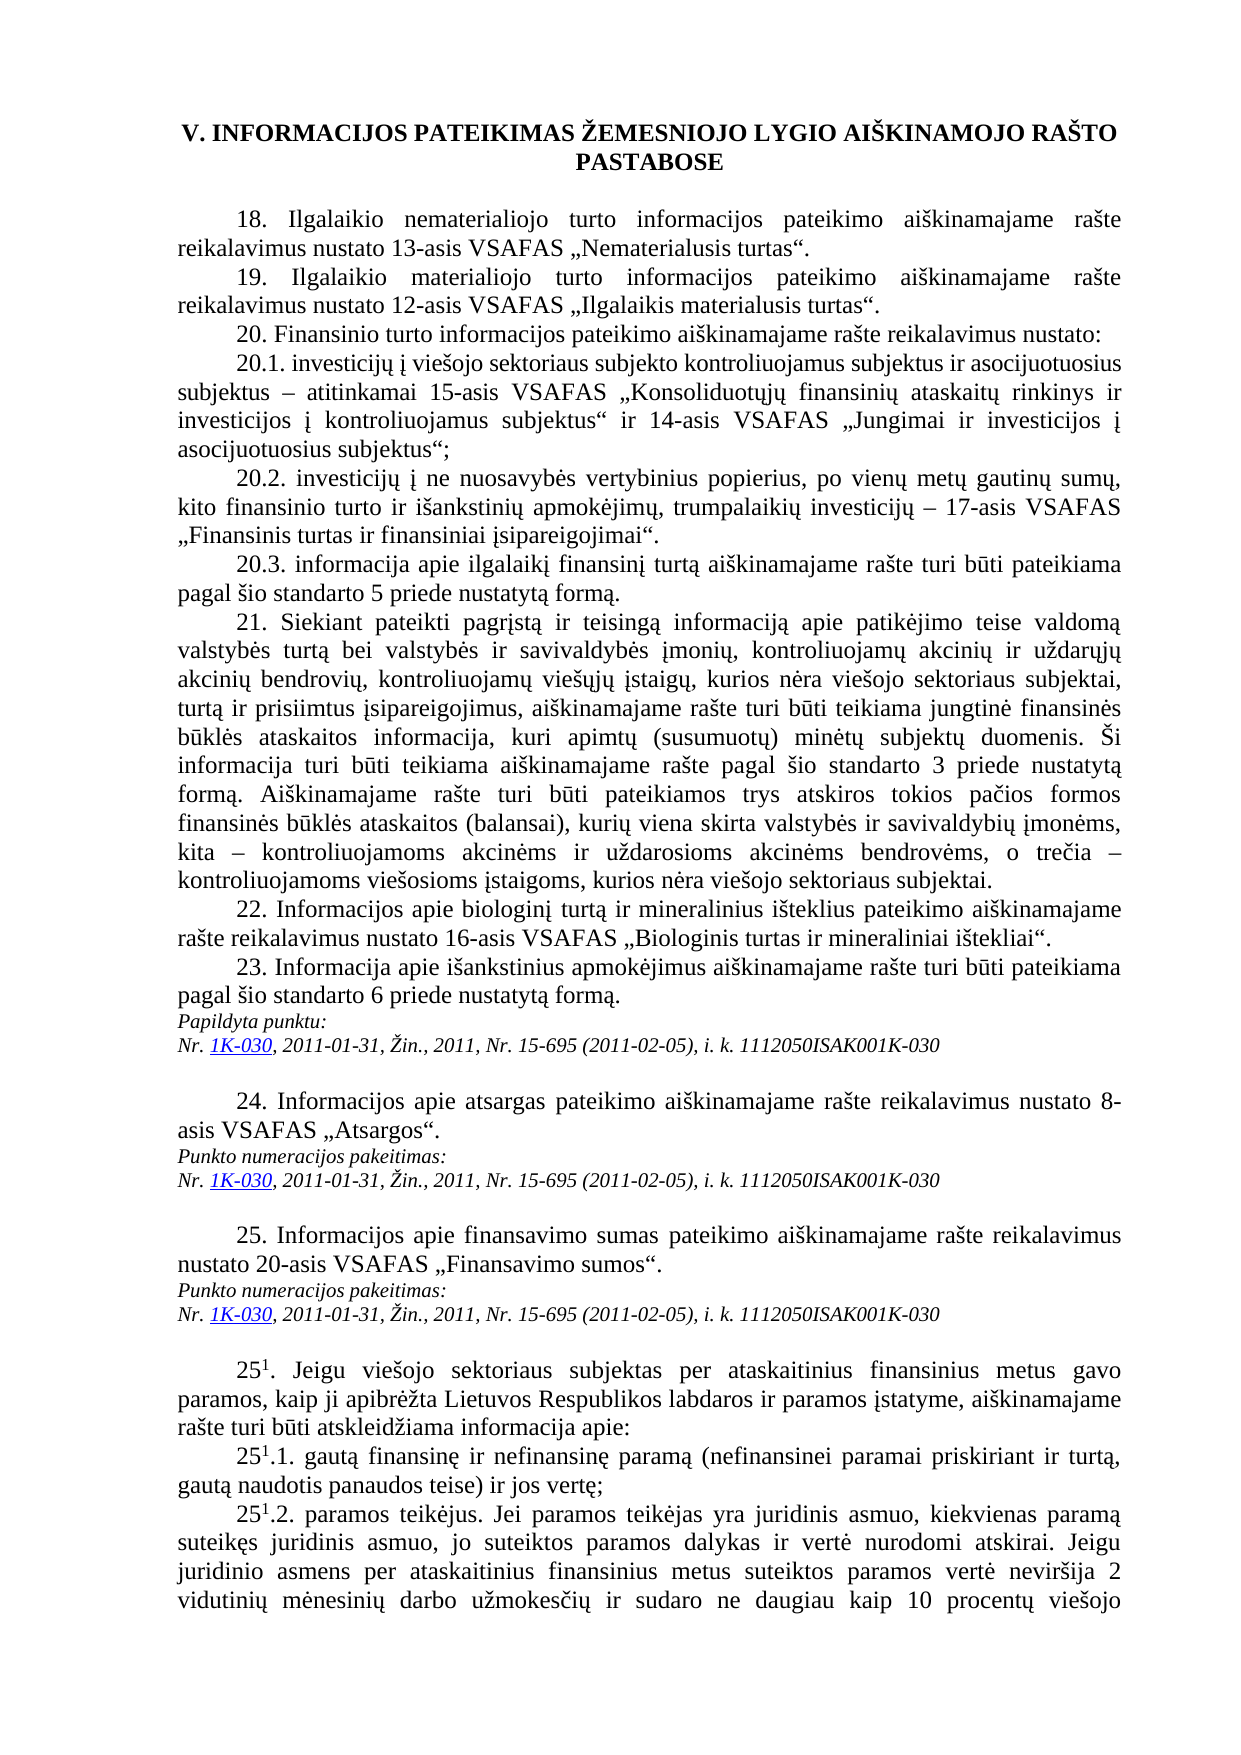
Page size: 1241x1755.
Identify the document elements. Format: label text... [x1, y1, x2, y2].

text 20.3. informacija apie ilgalaikį finansinį turtą aiškinamajame rašte turi būti pateikiama pagal šio standarto 5 priede nustatytą formą. [177, 549, 1122, 607]
text 25. Informacijos apie finansavimo sumas pateikimo aiškinamajame rašte reikalavimus nustato 20-asis VSAFAS „Finansavimo sumos“. [177, 1221, 1122, 1278]
text 18. Ilgalaikio nematerialiojo turto informacijos pateikimo aiškinamajame rašte reikalavimus nustato 13-asis VSAFAS „Nematerialusis turtas“. [177, 204, 1122, 262]
text Papildyta punktu: [177, 1009, 1122, 1033]
text 20. Finansinio turto informacijos pateikimo aiškinamajame rašte reikalavimus nustato: [177, 319, 1122, 348]
text 251.1. gautą finansinę ir nefinansinę paramą (nefinansinei paramai priskiriant ir turtą, gautą naudotis panaudos teise) ir jos vertę; [177, 1441, 1122, 1499]
text Nr. 1K-030, 2011-01-31, Žin., 2011, Nr. 15-695 (2011-02-05), i. k. 1112050ISAK001K-030 [177, 1033, 1122, 1057]
text 24. Informacijos apie atsargas pateikimo aiškinamajame rašte reikalavimus nustato 8-asis VSAFAS „Atsargos“. [177, 1086, 1122, 1144]
text Punkto numeracijos pakeitimas: [177, 1144, 1122, 1168]
text 251. Jeigu viešojo sektoriaus subjektas per ataskaitinius finansinius metus gavo paramos, kaip ji apibrėžta Lietuvos Respublikos labdaros ir paramos įstatyme, aiškinamajame rašte turi būti atskleidžiama informacija apie: [177, 1355, 1122, 1441]
text 22. Informacijos apie biologinį turtą ir mineralinius išteklius pateikimo aiškinamajame rašte reikalavimus nustato 16-asis VSAFAS „Biologinis turtas ir mineraliniai ištekliai“. [177, 894, 1122, 952]
text Punkto numeracijos pakeitimas: [177, 1278, 1122, 1302]
text 23. Informacija apie išankstinius apmokėjimus aiškinamajame rašte turi būti pateikiama pagal šio standarto 6 priede nustatytą formą. [177, 952, 1122, 1009]
text 251.2. paramos teikėjus. Jei paramos teikėjas yra juridinis asmuo, kiekvienas paramą suteikęs juridinis asmuo, jo suteiktos paramos dalykas ir vertė nurodomi atskirai. Jeigu juridinio asmens per ataskaitinius finansinius metus suteiktos paramos vertė neviršija 2 vidutinių mėnesinių darbo užmokesčių ir sudaro ne daugiau kaip 10 procentų viešojo [177, 1499, 1122, 1614]
text 20.2. investicijų į ne nuosavybės vertybinius popierius, po vienų metų gautinų sumų, kito finansinio turto ir išankstinių apmokėjimų, trumpalaikių investicijų – 17-asis VSAFAS „Finansinis turtas ir finansiniai įsipareigojimai“. [177, 463, 1122, 549]
text 21. Siekiant pateikti pagrįstą ir teisingą informaciją apie patikėjimo teise valdomą valstybės turtą bei valstybės ir savivaldybės įmonių, kontroliuojamų akcinių ir uždarųjų akcinių bendrovių, kontroliuojamų viešųjų įstaigų, kurios nėra viešojo sektoriaus subjektai, turtą ir prisiimtus įsipareigojimus, aiškinamajame rašte turi būti teikiama jungtinė finansinės būklės ataskaitos informacija, kuri apimtų (susumuotų) minėtų subjektų duomenis. Ši informacija turi būti teikiama aiškinamajame rašte pagal šio standarto 3 priede nustatytą formą. Aiškinamajame rašte turi būti pateikiamos trys atskiros tokios pačios formos finansinės būklės ataskaitos (balansai), kurių viena skirta valstybės ir savivaldybių įmonėms, kita – kontroliuojamoms akcinėms ir uždarosioms akcinėms bendrovėms, o trečia – kontroliuojamoms viešosioms įstaigoms, kurios nėra viešojo sektoriaus subjektai. [177, 607, 1122, 894]
text 20.1. investicijų į viešojo sektoriaus subjekto kontroliuojamus subjektus ir asocijuotuosius subjektus – atitinkamai 15-asis VSAFAS „Konsoliduotųjų finansinių ataskaitų rinkinys ir investicijos į kontroliuojamus subjektus“ ir 14-asis VSAFAS „Jungimai ir investicijos į asocijuotuosius subjektus“; [177, 348, 1122, 463]
text V. INFORMACIJOS PATEIKIMAS ŽEMESNIOJO LYGIO AIŠKINAMOJO RAŠTO PASTABOSE [177, 118, 1122, 176]
text Nr. 1K-030, 2011-01-31, Žin., 2011, Nr. 15-695 (2011-02-05), i. k. 1112050ISAK001K-030 [177, 1168, 1122, 1192]
text Nr. 1K-030, 2011-01-31, Žin., 2011, Nr. 15-695 (2011-02-05), i. k. 1112050ISAK001K-030 [177, 1302, 1122, 1326]
text 19. Ilgalaikio materialiojo turto informacijos pateikimo aiškinamajame rašte reikalavimus nustato 12-asis VSAFAS „Ilgalaikis materialusis turtas“. [177, 262, 1122, 319]
